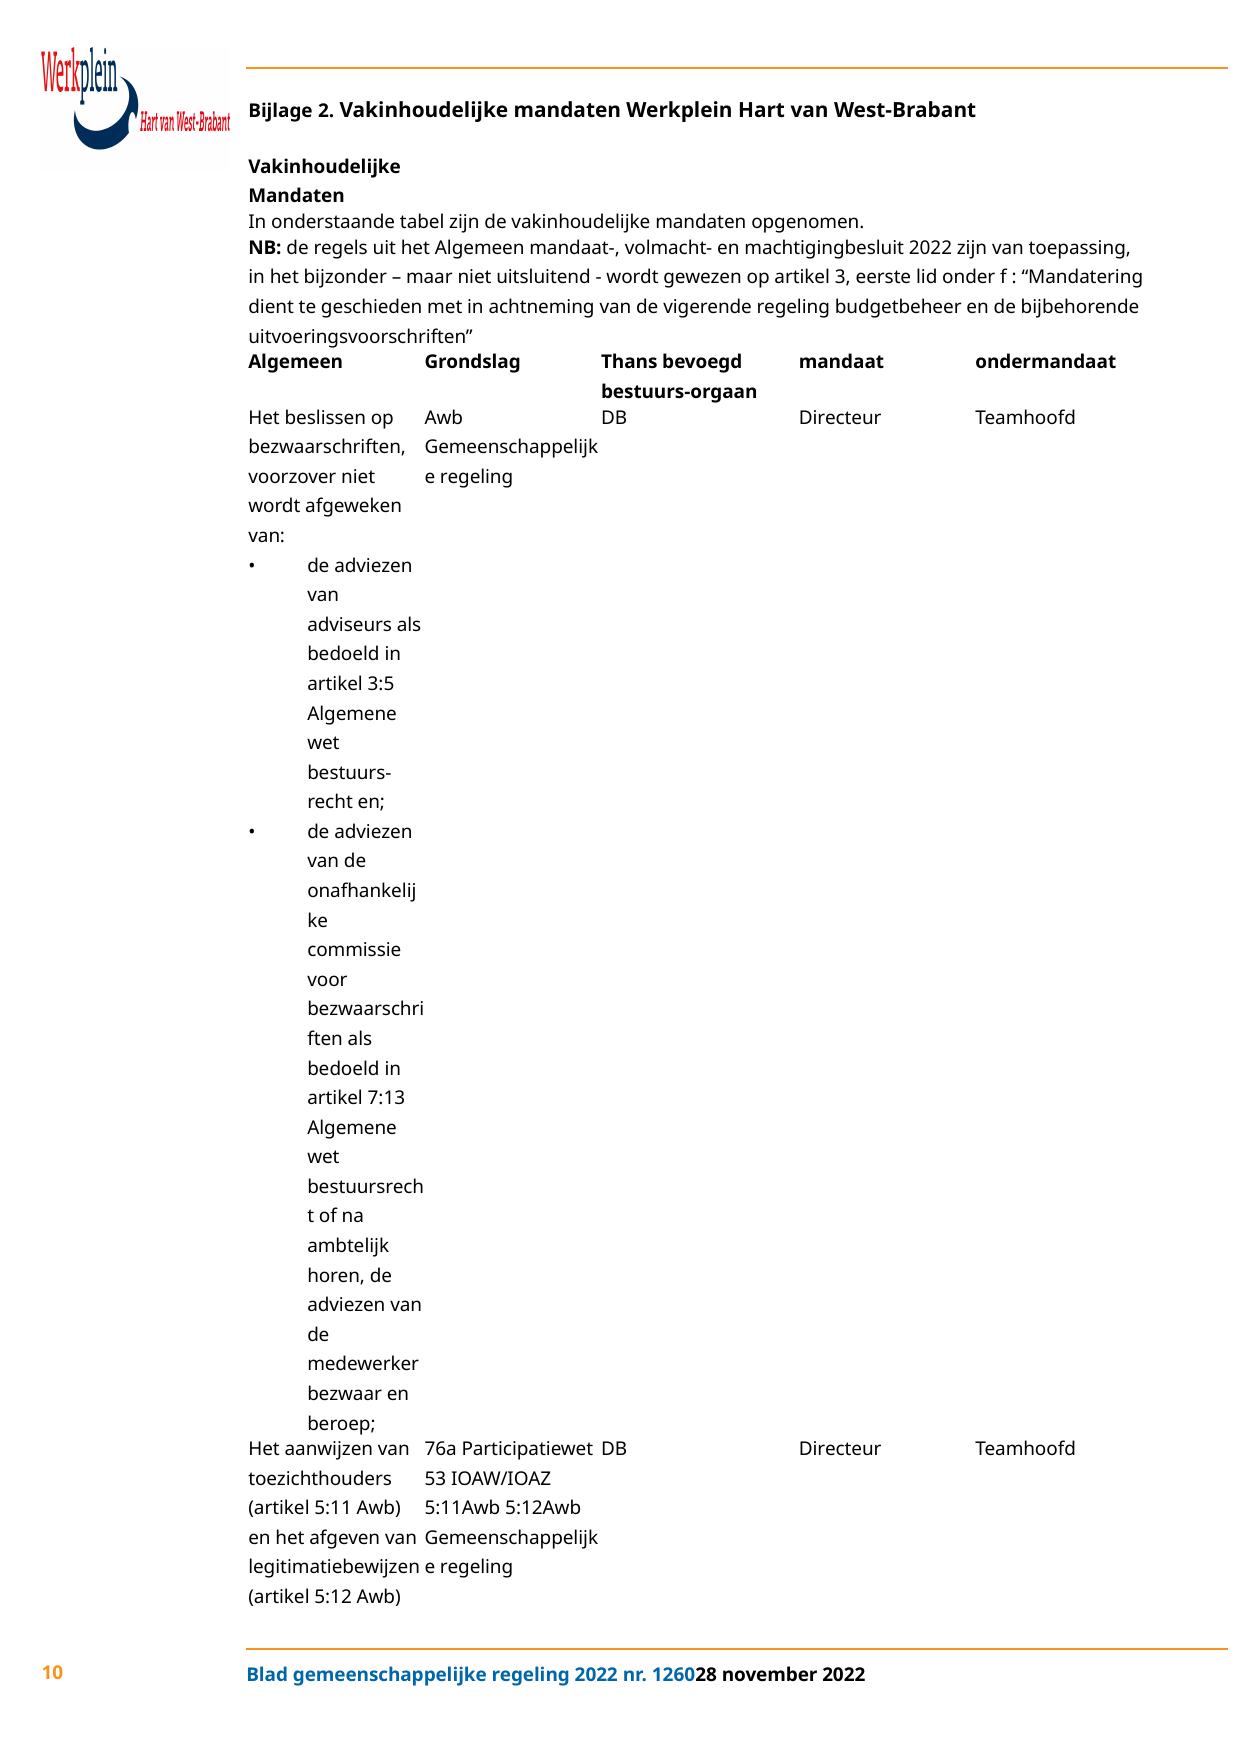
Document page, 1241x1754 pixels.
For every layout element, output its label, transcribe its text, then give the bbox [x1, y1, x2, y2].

table_cell Het aanwijzen van toezichthouders (artikel 5:11 Awb) en het afgeven van legitimatiebewijzen (artikel 5:12 Awb) [248, 1435, 424, 1609]
table_cell Directeur [799, 1435, 975, 1609]
text Bijlage 2. Vakinhoudelijke mandaten Werkplein Hart van West-Brabant [248, 95, 1152, 123]
table_cell DB [601, 404, 799, 1435]
table_header [601, 153, 799, 208]
table_cell In onderstaande tabel zijn de vakinhoudelijke mandaten opgenomen. [248, 208, 1152, 234]
table_cell Directeur [799, 404, 975, 1435]
table_cell ondermandaat [975, 349, 1152, 404]
table_cell Grondslag [424, 349, 601, 404]
table_header [799, 153, 975, 208]
table_cell Teamhoofd [975, 1435, 1152, 1609]
picture [41, 47, 231, 172]
table_cell Awb Gemeenschappelijke regeling [424, 404, 601, 1435]
table_cell Het beslissen op bezwaarschriften, voorzover niet wordt afgeweken van: de adviezen van adviseurs als bedoeld in artikel 3:5 Algemene wet bestuurs-recht en; de adviezen van de onafhankelijke commissie voor bezwaarschriften als bedoeld in artikel 7:13 Algemene wet bestuursrecht of na ambtelijk horen, de adviezen van de medewerker bezwaar en beroep; [248, 404, 424, 1435]
table_header Vakinhoudelijke Mandaten [248, 153, 424, 208]
table_cell NB: de regels uit het Algemeen mandaat-, volmacht- en machtigingbesluit 2022 zijn van toepassing, in het bijzonder – maar niet uitsluitend - wordt gewezen op artikel 3, eerste lid onder f : “Mandatering dient te geschieden met in achtneming van de vigerende regeling budgetbeheer en de bijbehorende uitvoeringsvoorschriften” [248, 234, 1152, 348]
table_cell Algemeen [248, 349, 424, 404]
table_cell DB [601, 1435, 799, 1609]
table_cell Thans bevoegd bestuurs-orgaan [601, 349, 799, 404]
table_header [424, 153, 601, 208]
table_cell 76a Participatiewet 53 IOAW/IOAZ 5:11Awb 5:12Awb Gemeenschappelijke regeling [424, 1435, 601, 1609]
table_cell Teamhoofd [975, 404, 1152, 1435]
table_header [975, 153, 1152, 208]
table_cell mandaat [799, 349, 975, 404]
